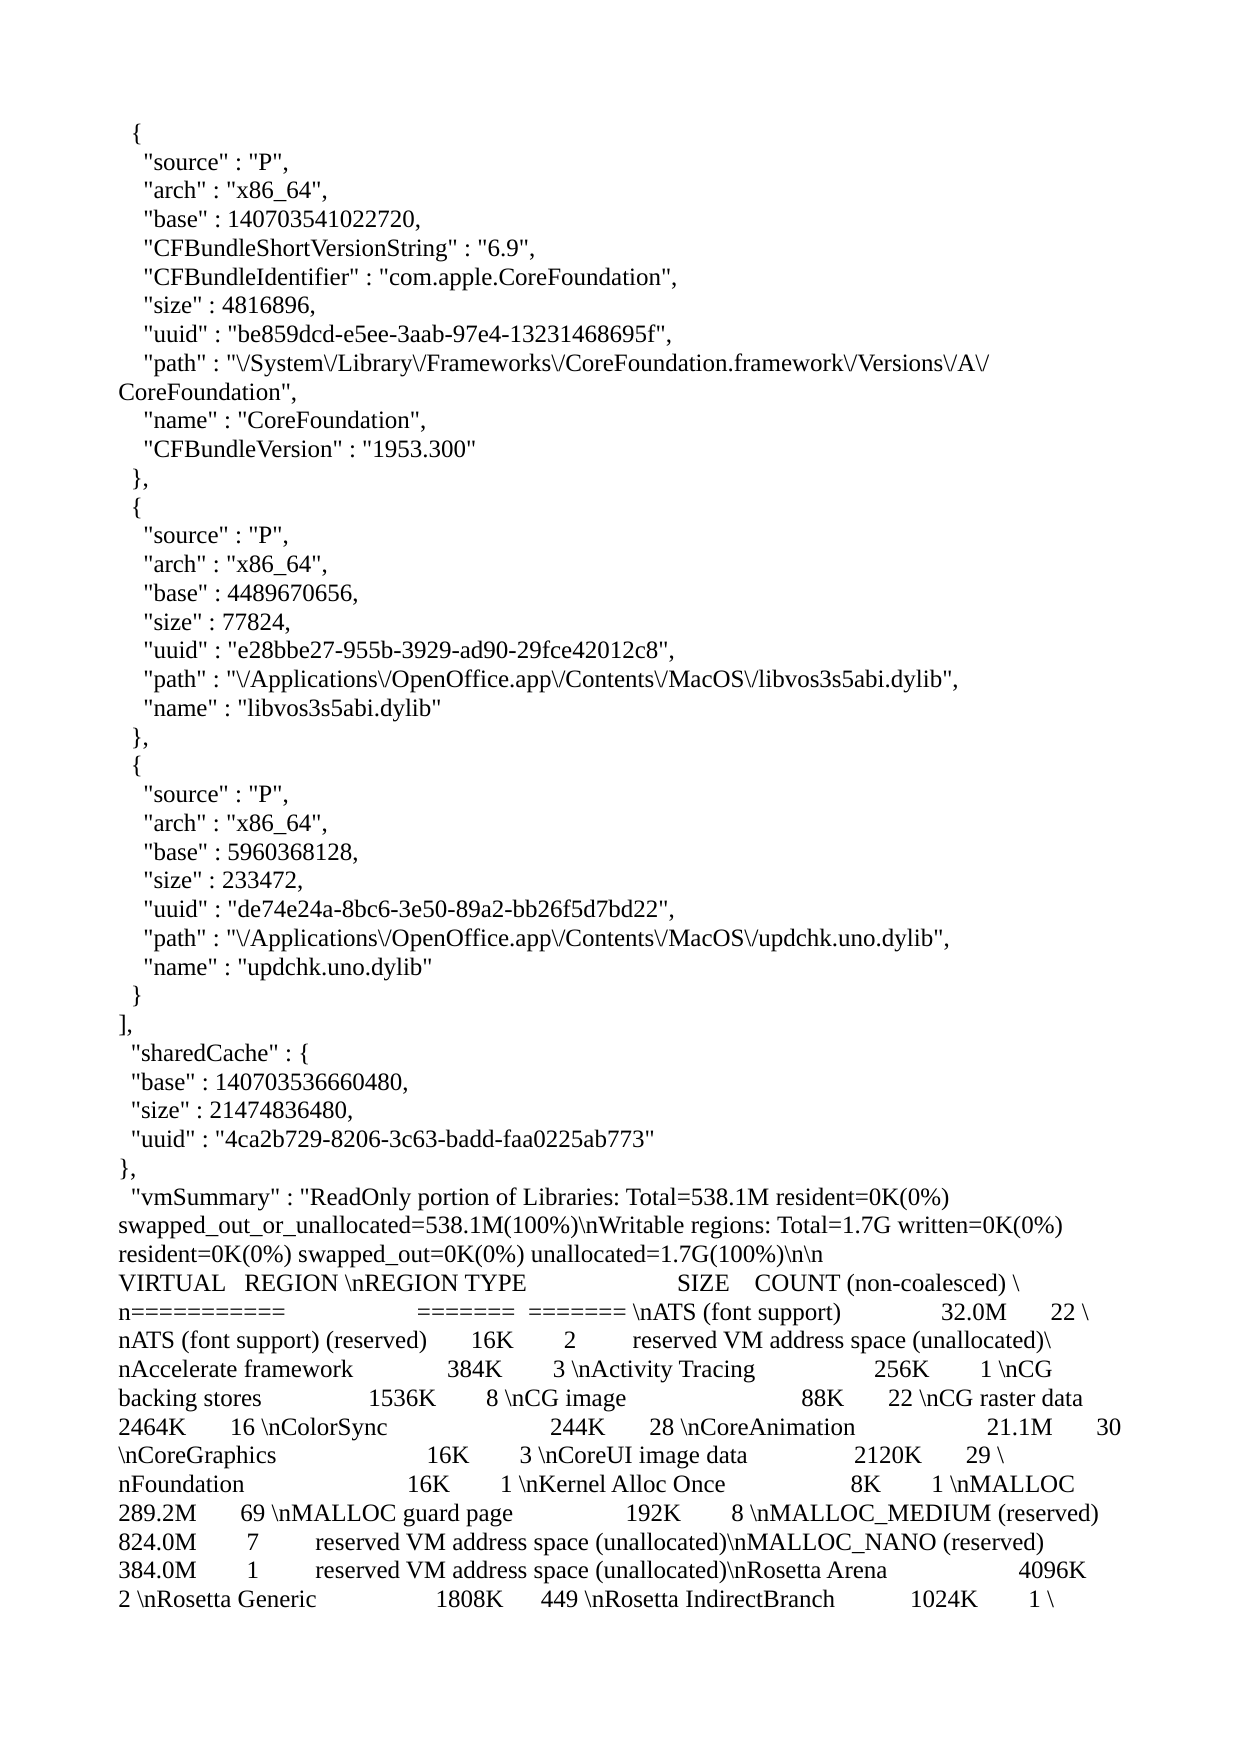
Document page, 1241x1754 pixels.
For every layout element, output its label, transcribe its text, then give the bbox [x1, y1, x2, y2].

text "base" : 140703536660480, [118, 1067, 1122, 1096]
text "arch" : "x86_64", [118, 808, 1122, 837]
text "uuid" : "be859dcd-e5ee-3aab-97e4-13231468695f", [118, 319, 1122, 348]
text "size" : 77824, [118, 607, 1122, 636]
text }, [118, 463, 1122, 492]
text "source" : "P", [118, 521, 1122, 549]
text ], [118, 1009, 1122, 1038]
text "path" : "\/System\/Library\/Frameworks\/CoreFoundation.framework\/Versions\/A\/CoreFoundation", [118, 348, 1122, 406]
text "uuid" : "e28bbe27-955b-3929-ad90-29fce42012c8", [118, 636, 1122, 664]
text { [118, 118, 1122, 147]
text "CFBundleShortVersionString" : "6.9", [118, 233, 1122, 262]
text "uuid" : "4ca2b729-8206-3c63-badd-faa0225ab773" [118, 1124, 1122, 1153]
text "CFBundleIdentifier" : "com.apple.CoreFoundation", [118, 262, 1122, 291]
text "arch" : "x86_64", [118, 176, 1122, 204]
text "base" : 5960368128, [118, 837, 1122, 866]
text }, [118, 722, 1122, 751]
text "base" : 4489670656, [118, 578, 1122, 607]
text "vmSummary" : "ReadOnly portion of Libraries: Total=538.1M resident=0K(0%) swapped_out_or_unallocated=538.1M(100%)\nWritable regions: Total=1.7G written=0K(0%) resident=0K(0%) swapped_out=0K(0%) unallocated=1.7G(100%)\n\n VIRTUAL REGION \nREGION TYPE SIZE COUNT (non-coalesced) \n=========== ======= ======= \nATS (font support) 32.0M 22 \nATS (font support) (reserved) 16K 2 reserved VM address space (unallocated)\nAccelerate framework 384K 3 \nActivity Tracing 256K 1 \nCG backing stores 1536K 8 \nCG image 88K 22 \nCG raster data 2464K 16 \nColorSync 244K 28 \nCoreAnimation 21.1M 30 \nCoreGraphics 16K 3 \nCoreUI image data 2120K 29 \nFoundation 16K 1 \nKernel Alloc Once 8K 1 \nMALLOC 289.2M 69 \nMALLOC guard page 192K 8 \nMALLOC_MEDIUM (reserved) 824.0M 7 reserved VM address space (unallocated)\nMALLOC_NANO (reserved) 384.0M 1 reserved VM address space (unallocated)\nRosetta Arena 4096K 2 \nRosetta Generic 1808K 449 \nRosetta IndirectBranch 1024K 1 \ [118, 1182, 1122, 1613]
text "source" : "P", [118, 147, 1122, 176]
text "size" : 233472, [118, 866, 1122, 894]
text "name" : "CoreFoundation", [118, 406, 1122, 434]
text "base" : 140703541022720, [118, 204, 1122, 233]
text }, [118, 1153, 1122, 1182]
text "arch" : "x86_64", [118, 549, 1122, 578]
text } [118, 981, 1122, 1009]
text "source" : "P", [118, 779, 1122, 808]
text "name" : "updchk.uno.dylib" [118, 952, 1122, 981]
text "CFBundleVersion" : "1953.300" [118, 434, 1122, 463]
text "size" : 21474836480, [118, 1096, 1122, 1124]
text { [118, 751, 1122, 779]
text "path" : "\/Applications\/OpenOffice.app\/Contents\/MacOS\/updchk.uno.dylib", [118, 923, 1122, 952]
text "name" : "libvos3s5abi.dylib" [118, 693, 1122, 722]
text "uuid" : "de74e24a-8bc6-3e50-89a2-bb26f5d7bd22", [118, 894, 1122, 923]
text "sharedCache" : { [118, 1038, 1122, 1067]
text { [118, 492, 1122, 521]
text "path" : "\/Applications\/OpenOffice.app\/Contents\/MacOS\/libvos3s5abi.dylib", [118, 664, 1122, 693]
text "size" : 4816896, [118, 291, 1122, 319]
